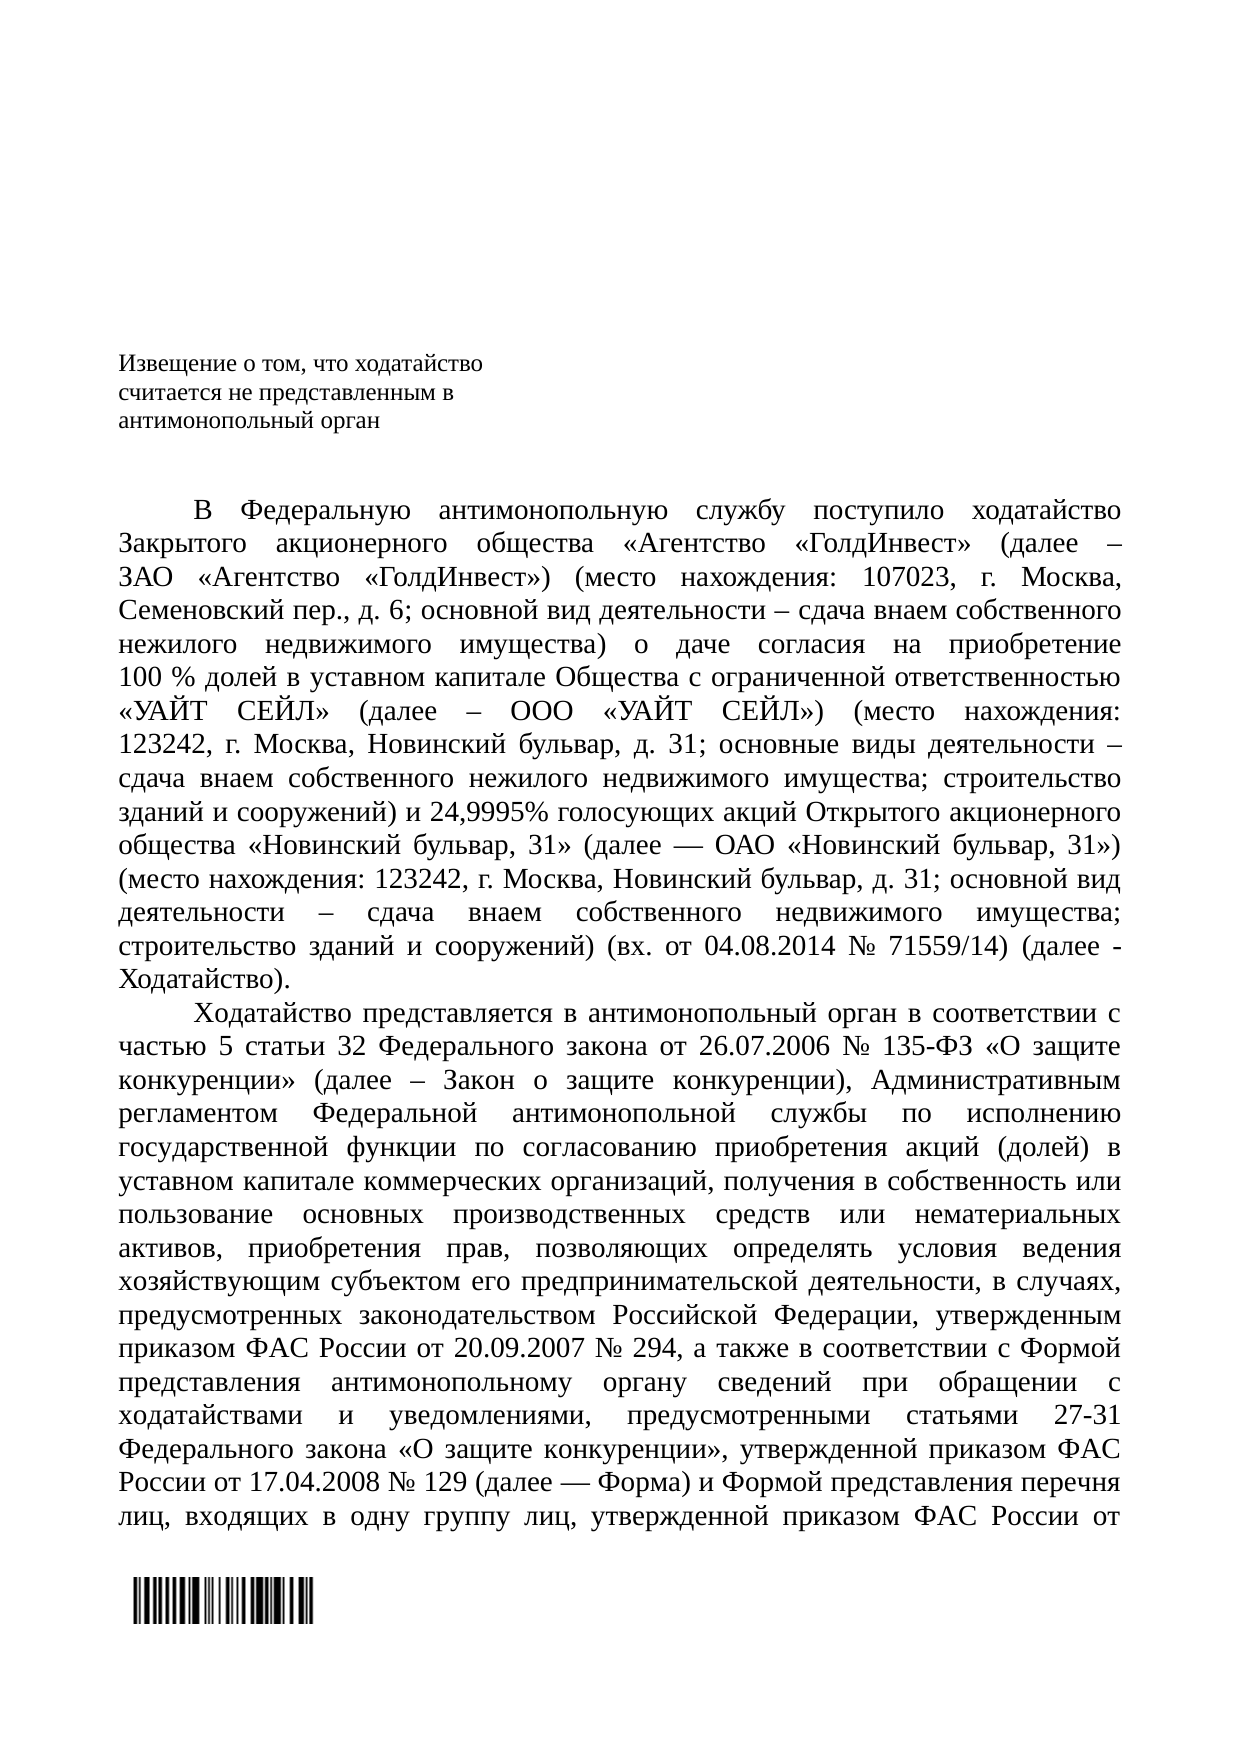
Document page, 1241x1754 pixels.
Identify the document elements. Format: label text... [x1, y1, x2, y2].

picture [118, 1577, 331, 1624]
text Ходатайство представляется в антимонопольный орган в соответствии с частью 5 статьи 32 Федерального закона от 26.07.2006 № 135-ФЗ «О защите конкуренции» (далее – Закон о защите конкуренции), Административным регламентом Федеральной антимонопольной службы по исполнению государственной функции по согласованию приобретения акций (долей) в уставном капитале коммерческих организаций, получения в собственность или пользование основных производственных средств или нематериальных активов, приобретения прав, позволяющих определять условия ведения хозяйствующим субъектом его предпринимательской деятельности, в случаях, предусмотренных законодательством Российской Федерации, утвержденным приказом ФАС России от 20.09.2007 № 294, а также в соответствии с Формой представления антимонопольному органу сведений при обращении с ходатайствами и уведомлениями, предусмотренными статьями 27-31 Федерального закона «О защите конкуренции», утвержденной приказом ФАС России от 17.04.2008 № 129 (далее — Форма) и Формой представления перечня лиц, входящих в одну группу лиц, утвержденной приказом ФАС России от [118, 995, 1122, 1532]
text Извещение о том, что ходатайство [118, 348, 522, 377]
text считается не представленным в антимонопольный орган [118, 377, 522, 434]
text В Федеральную антимонопольную службу поступило ходатайство Закрытого акционерного общества «Агентство «ГолдИнвест» (далее – ЗАО «Агентство «ГолдИнвест») (место нахождения: 107023, г. Москва, Семеновский пер., д. 6; основной вид деятельности – сдача внаем собственного нежилого недвижимого имущества) о даче согласия на приобретение 100 % долей в уставном капитале Общества с ограниченной ответственностью «УАЙТ СЕЙЛ» (далее – ООО «УАЙТ СЕЙЛ») (место нахождения: 123242, г. Москва, Новинский бульвар, д. 31; основные виды деятельности – сдача внаем собственного нежилого недвижимого имущества; строительство зданий и сооружений) и 24,9995% голосующих акций Открытого акционерного общества «Новинский бульвар, 31» (далее — ОАО «Новинский бульвар, 31») (место нахождения: 123242, г. Москва, Новинский бульвар, д. 31; основной вид деятельности – сдача внаем собственного недвижимого имущества; строительство зданий и сооружений) (вх. от 04.08.2014 № 71559/14) (далее - Ходатайство). [118, 492, 1122, 995]
